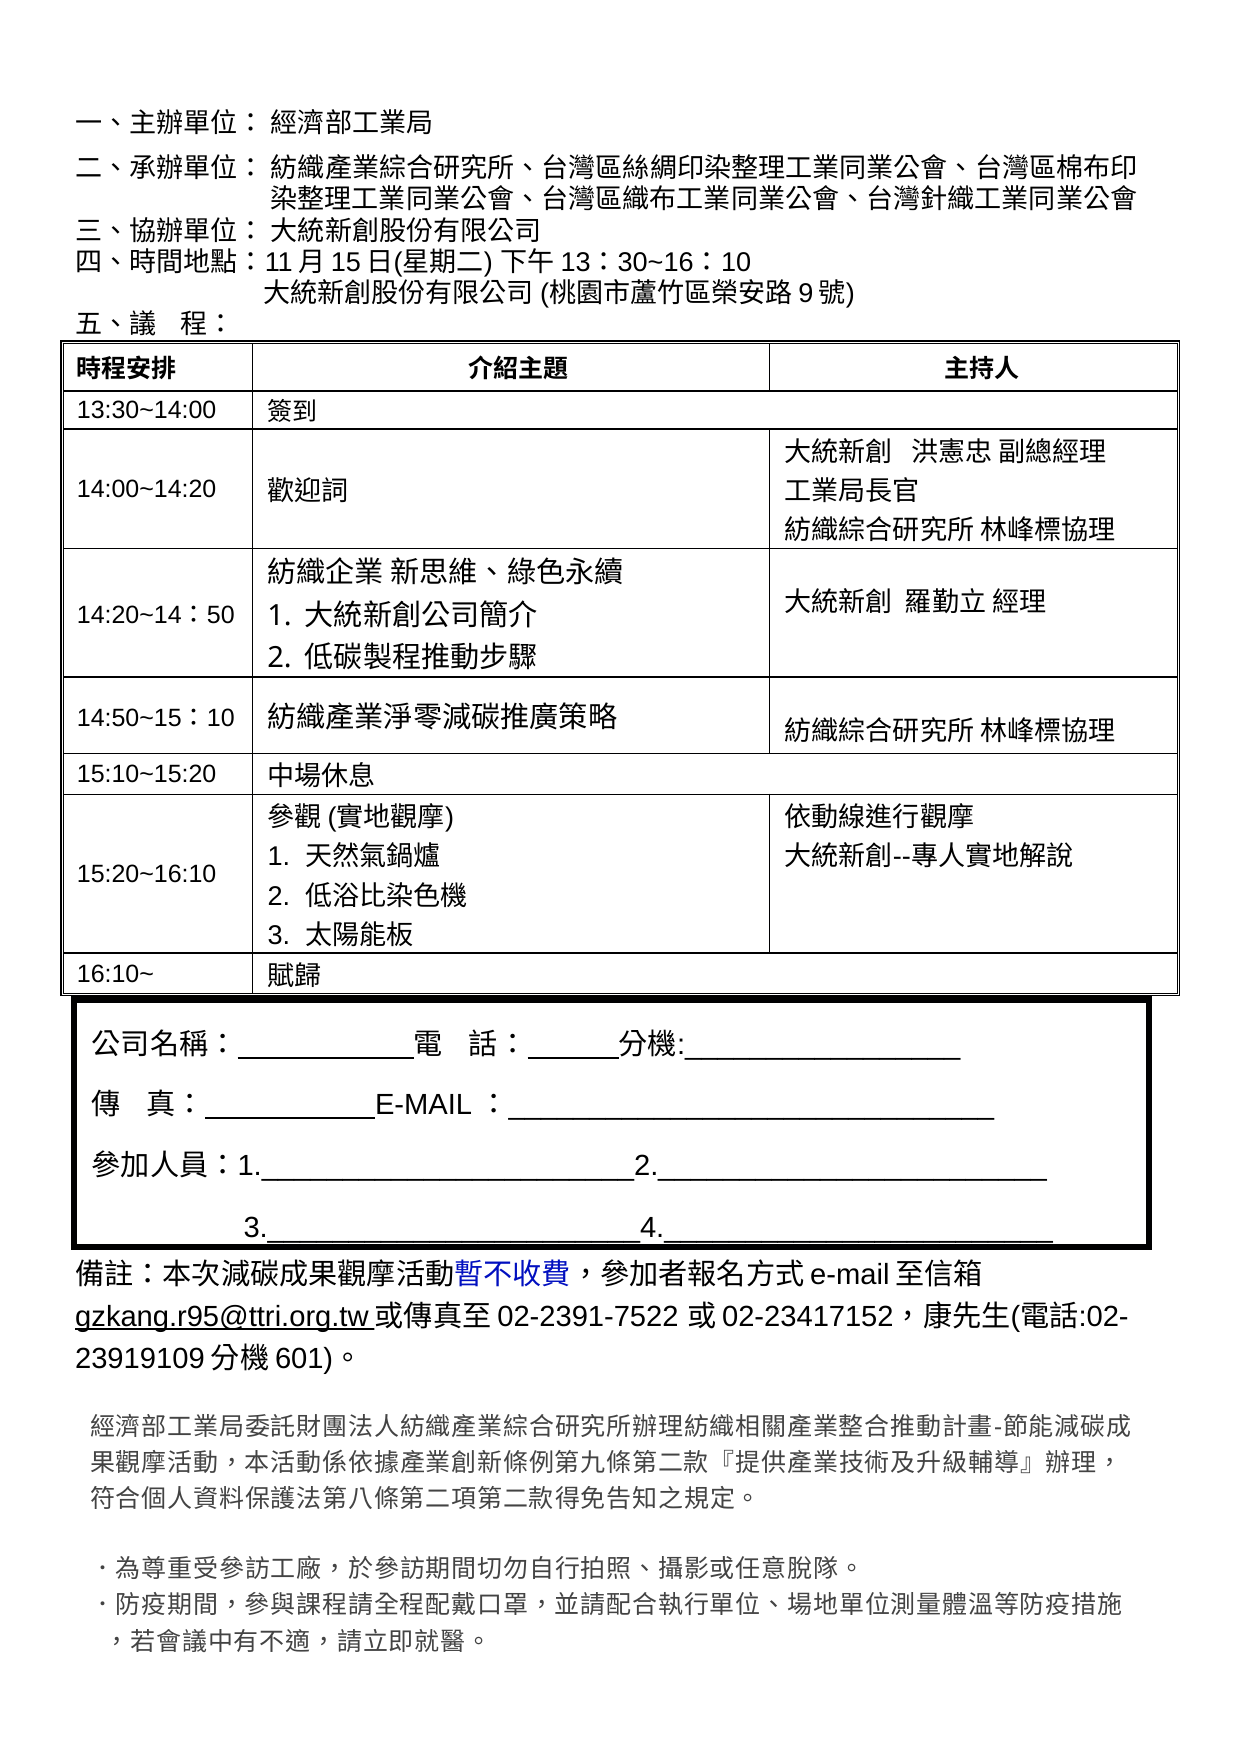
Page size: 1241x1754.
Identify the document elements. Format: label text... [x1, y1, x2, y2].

table_cell 參觀 (實地觀摩) 天然氣鍋爐 低浴比染色機 太陽能板 [253, 795, 769, 952]
table_header 公司名稱： 電 話： 分機:_________________ 傳 真： E-MAIL ：______________________________ 參加人員：1._______________________2.________________________ 3._______________________4.________________________ [77, 1003, 1146, 1244]
text 三、協辦單位： 大統新創股份有限公司 [75, 215, 1186, 246]
table_cell 依動線進行觀摩 大統新創--專人實地解說 [770, 795, 1177, 952]
table_cell 紡織綜合研究所 林峰標協理 [770, 678, 1177, 753]
text 染整理工業同業公會、台灣區織布工業同業公會、台灣針織工業同業公會 [75, 184, 1165, 215]
table_cell 大統新創 洪憲忠 副總經理 工業局長官 紡織綜合研究所 林峰標協理 [770, 430, 1177, 547]
text ，若會議中有不適，請立即就醫。 [90, 1621, 1165, 1657]
table_header 時程安排 [64, 344, 252, 390]
table_cell 紡織產業淨零減碳推廣策略 [253, 678, 769, 753]
table_cell 賦歸 [253, 954, 1177, 993]
text 經濟部工業局委託財團法人紡織產業綜合研究所辦理紡織相關產業整合推動計畫-節能減碳成 [90, 1406, 1165, 1442]
text 二、承辦單位： 紡織產業綜合研究所、台灣區絲綢印染整理工業同業公會、台灣區棉布印 [75, 153, 1165, 184]
text 備註：本次減碳成果觀摩活動暫不收費，參加者報名方式e-mail至信箱gzkang.r95@ttri.org.tw或傳真至02-2391-7522 或02-23417152，康先生(電話:02-23919109分機601)。 [75, 1250, 1165, 1377]
text ．為尊重受參訪工廠，於參訪期間切勿自行拍照、攝影或任意脫隊。 [90, 1549, 1165, 1585]
table_cell 14:00~14:20 [64, 430, 252, 547]
table_cell 中場休息 [253, 754, 1177, 793]
text 大統新創股份有限公司 (桃園市蘆竹區榮安路9號) [75, 278, 1186, 309]
table_cell 15:10~15:20 [64, 754, 252, 793]
table_header 介紹主題 [253, 344, 769, 390]
text ．防疫期間，參與課程請全程配戴口罩，並請配合執行單位、場地單位測量體溫等防疫措施 [90, 1585, 1165, 1621]
table_cell 14:50~15：10 [64, 678, 252, 753]
table_cell 13:30~14:00 [64, 392, 252, 428]
text 果觀摩活動，本活動係依據產業創新條例第九條第二款『提供產業技術及升級輔導』辦理， [90, 1442, 1165, 1478]
table_cell 大統新創 羅勤立 經理 [770, 549, 1177, 676]
text 四、時間地點：11月15日(星期二) 下午 13：30~16：10 [75, 246, 1186, 278]
table_cell 簽到 [253, 392, 1177, 428]
text 符合個人資料保護法第八條第二項第二款得免告知之規定。 [90, 1478, 1165, 1515]
table_cell 紡織企業 新思維、綠色永續 大統新創公司簡介 低碳製程推動步驟 [253, 549, 769, 676]
table_cell 歡迎詞 [253, 430, 769, 547]
text 五、議 程： [75, 309, 1165, 340]
table_cell 15:20~16:10 [64, 795, 252, 952]
table_header 主持人 [770, 344, 1177, 390]
table_cell 14:20~14：50 [64, 549, 252, 676]
table_cell 16:10~ [64, 954, 252, 993]
text 一、主辦單位： 經濟部工業局 [75, 76, 1165, 153]
